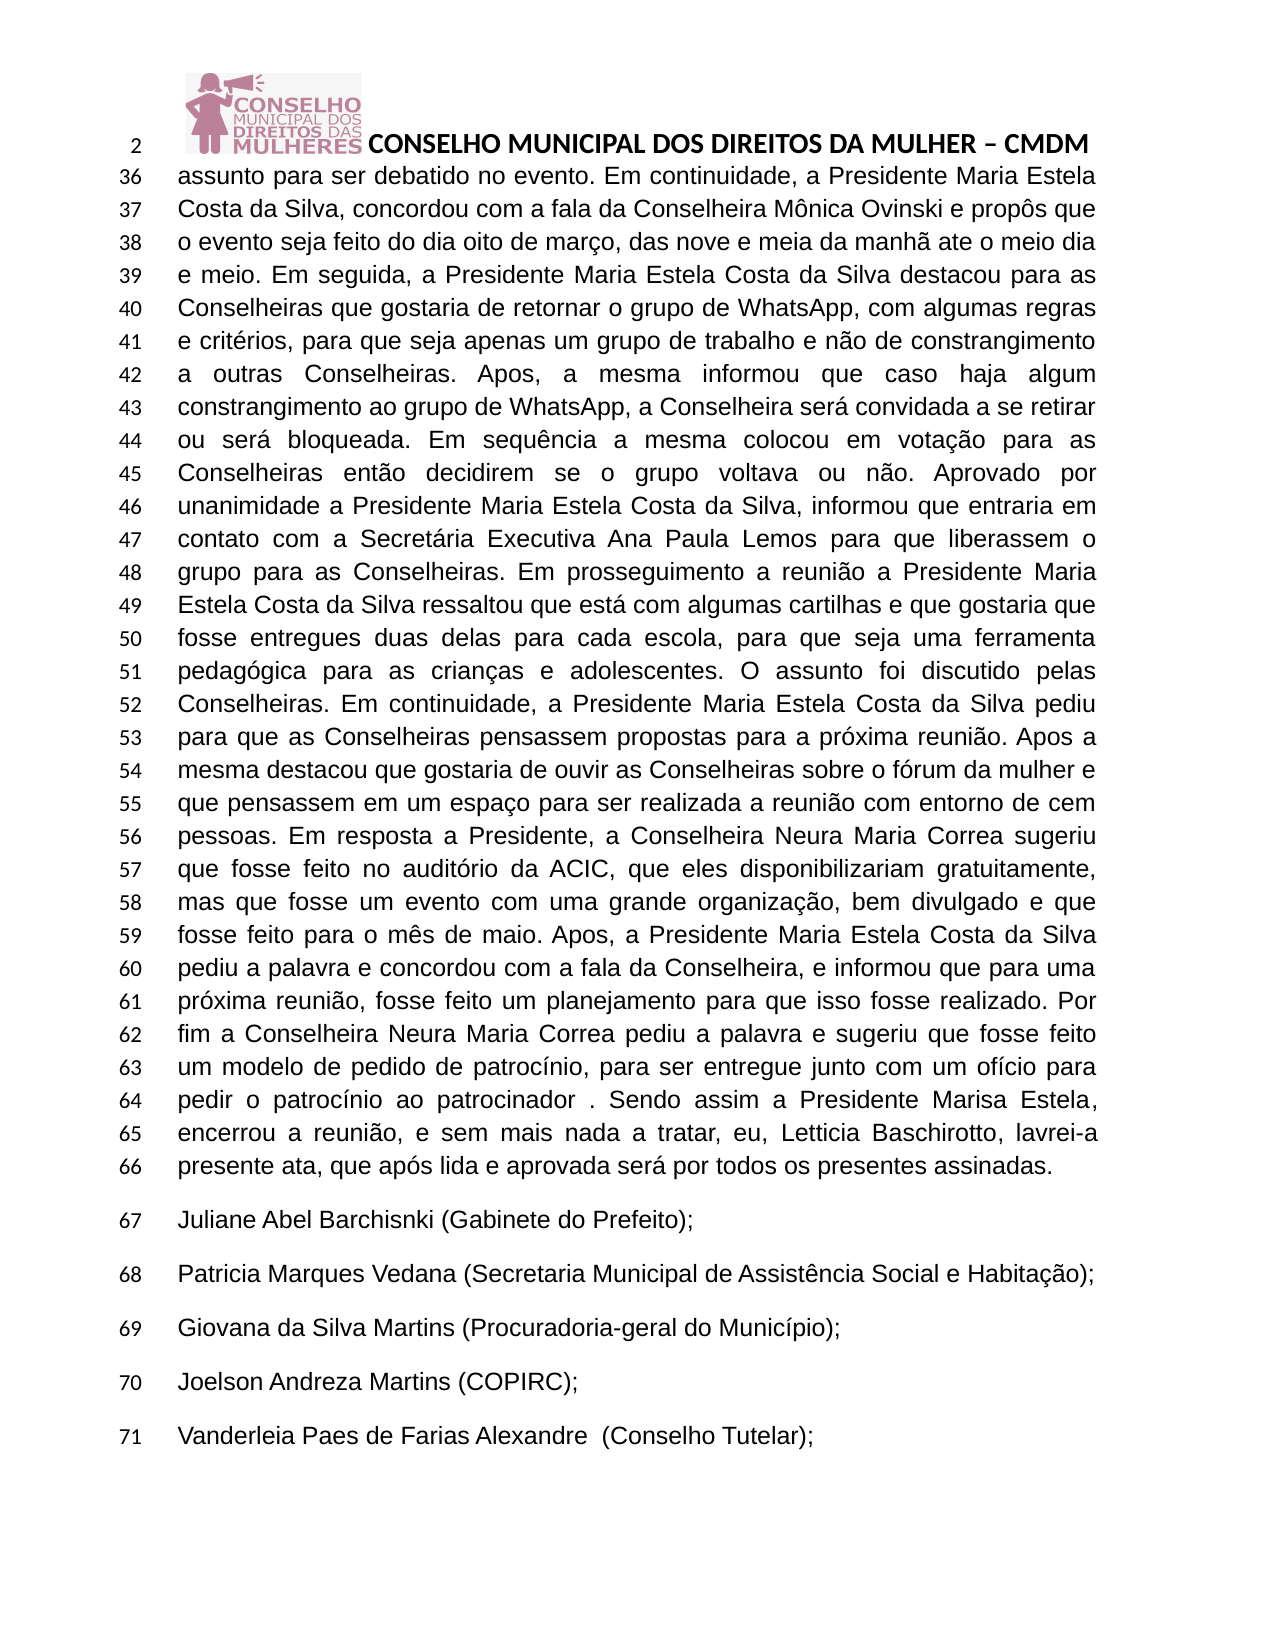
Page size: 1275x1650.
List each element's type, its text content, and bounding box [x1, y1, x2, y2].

text Juliane Abel Barchisnki (Gabinete do Prefeito); [177, 1205, 1098, 1234]
text Patricia Marques Vedana (Secretaria Municipal de Assistência Social e Habitação); [177, 1259, 1098, 1288]
text Vanderleia Paes de Farias Alexandre (Conselho Tutelar); [177, 1421, 1098, 1449]
text assunto para ser debatido no evento. Em continuidade, a Presidente Maria Estela Costa da Silva, concordou com a fala da Conselheira Mônica Ovinski e propôs que o evento seja feito do dia oito de março, das nove e meia da manhã ate o meio dia e meio. Em seguida, a Presidente Maria Estela Costa da Silva destacou para as Conselheiras que gostaria de retornar o grupo de WhatsApp, com algumas regras e critérios, para que seja apenas um grupo de trabalho e não de constrangimento a outras Conselheiras. Apos, a mesma informou que caso haja algum constrangimento ao grupo de WhatsApp, a Conselheira será convidada a se retirar ou será bloqueada. Em sequência a mesma colocou em votação para as Conselheiras então decidirem se o grupo voltava ou não. Aprovado por unanimidade a Presidente Maria Estela Costa da Silva, informou que entraria em contato com a Secretária Executiva Ana Paula Lemos para que liberassem o grupo para as Conselheiras. Em prosseguimento a reunião a Presidente Maria Estela Costa da Silva ressaltou que está com algumas cartilhas e que gostaria que fosse entregues duas delas para cada escola, para que seja uma ferramenta pedagógica para as crianças e adolescentes. O assunto foi discutido pelas Conselheiras. Em continuidade, a Presidente Maria Estela Costa da Silva pediu para que as Conselheiras pensassem propostas para a próxima reunião. Apos a mesma destacou que gostaria de ouvir as Conselheiras sobre o fórum da mulher e que pensassem em um espaço para ser realizada a reunião com entorno de cem pessoas. Em resposta a Presidente, a Conselheira Neura Maria Correa sugeriu que fosse feito no auditório da ACIC, que eles disponibilizariam gratuitamente, mas que fosse um evento com uma grande organização, bem divulgado e que fosse feito para o mês de maio. Apos, a Presidente Maria Estela Costa da Silva pediu a palavra e concordou com a fala da Conselheira, e informou que para uma próxima reunião, fosse feito um planejamento para que isso fosse realizado. Por fim a Conselheira Neura Maria Correa pediu a palavra e sugeriu que fosse feito um modelo de pedido de patrocínio, para ser entregue junto com um ofício para pedir o patrocínio ao patrocinador . Sendo assim a Presidente Marisa Estela, encerrou a reunião, e sem mais nada a tratar, eu, Letticia Baschirotto, lavrei-a presente ata, que após lida e aprovada será por todos os presentes assinadas. [177, 161, 1098, 1180]
text Giovana da Silva Martins (Procuradoria-geral do Município); [177, 1313, 1098, 1342]
text Joelson Andreza Martins (COPIRC); [177, 1367, 1098, 1396]
picture [185, 73, 362, 154]
